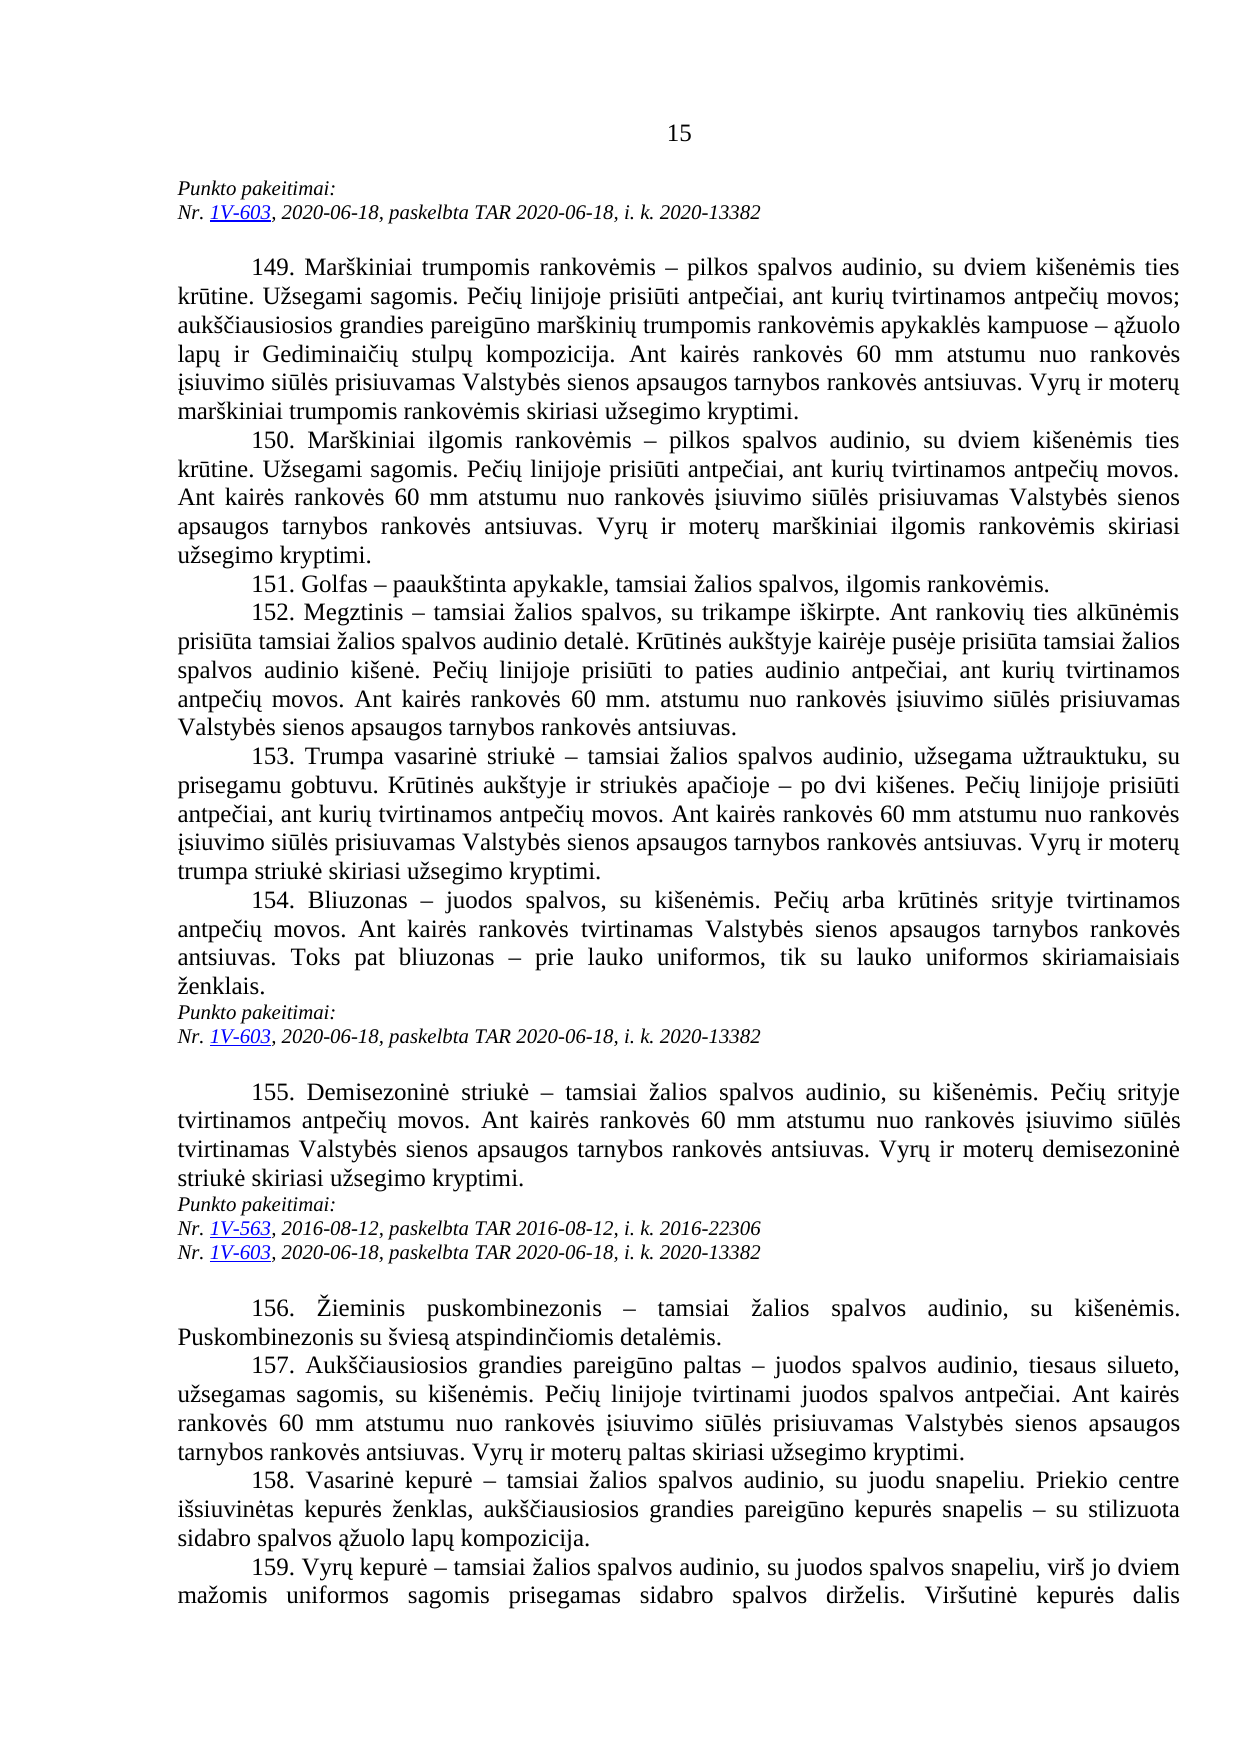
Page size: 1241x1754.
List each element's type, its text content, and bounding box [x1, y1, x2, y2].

text 150. Marškiniai ilgomis rankovėmis – pilkos spalvos audinio, su dviem kišenėmis ties krūtine. Užsegami sagomis. Pečių linijoje prisiūti antpečiai, ant kurių tvirtinamos antpečių movos. Ant kairės rankovės 60 mm atstumu nuo rankovės įsiuvimo siūlės prisiuvamas Valstybės sienos apsaugos tarnybos rankovės antsiuvas. Vyrų ir moterų marškiniai ilgomis rankovėmis skiriasi užsegimo kryptimi. [177, 425, 1181, 569]
text Nr. 1V-603, 2020-06-18, paskelbta TAR 2020-06-18, i. k. 2020-13382 [177, 1240, 1181, 1264]
text 155. Demisezoninė striukė – tamsiai žalios spalvos audinio, su kišenėmis. Pečių srityje tvirtinamos antpečių movos. Ant kairės rankovės 60 mm atstumu nuo rankovės įsiuvimo siūlės tvirtinamas Valstybės sienos apsaugos tarnybos rankovės antsiuvas. Vyrų ir moterų demisezoninė striukė skiriasi užsegimo kryptimi. [177, 1077, 1181, 1192]
text 152. Megztinis – tamsiai žalios spalvos, su trikampe iškirpte. Ant rankovių ties alkūnėmis prisiūta tamsiai žalios spalvos audinio detalė. Krūtinės aukštyje kairėje pusėje prisiūta tamsiai žalios spalvos audinio kišenė. Pečių linijoje prisiūti to paties audinio antpečiai, ant kurių tvirtinamos antpečių movos. Ant kairės rankovės 60 mm. atstumu nuo rankovės įsiuvimo siūlės prisiuvamas Valstybės sienos apsaugos tarnybos rankovės antsiuvas. [177, 597, 1181, 741]
text 154. Bliuzonas – juodos spalvos, su kišenėmis. Pečių arba krūtinės srityje tvirtinamos antpečių movos. Ant kairės rankovės tvirtinamas Valstybės sienos apsaugos tarnybos rankovės antsiuvas. Toks pat bliuzonas – prie lauko uniformos, tik su lauko uniformos skiriamaisiais ženklais. [177, 885, 1181, 1000]
text Punkto pakeitimai: [177, 1192, 1181, 1216]
text 157. Aukščiausiosios grandies pareigūno paltas – juodos spalvos audinio, tiesaus silueto, užsegamas sagomis, su kišenėmis. Pečių linijoje tvirtinami juodos spalvos antpečiai. Ant kairės rankovės 60 mm atstumu nuo rankovės įsiuvimo siūlės prisiuvamas Valstybės sienos apsaugos tarnybos rankovės antsiuvas. Vyrų ir moterų paltas skiriasi užsegimo kryptimi. [177, 1350, 1181, 1465]
text Nr. 1V-563, 2016-08-12, paskelbta TAR 2016-08-12, i. k. 2016-22306 [177, 1216, 1181, 1240]
text Punkto pakeitimai: [177, 176, 1181, 200]
text 156. Žieminis puskombinezonis – tamsiai žalios spalvos audinio, su kišenėmis. Puskombinezonis su šviesą atspindinčiomis detalėmis. [177, 1293, 1181, 1350]
text 151. Golfas – paaukštinta apykakle, tamsiai žalios spalvos, ilgomis rankovėmis. [177, 569, 1181, 597]
text 149. Marškiniai trumpomis rankovėmis – pilkos spalvos audinio, su dviem kišenėmis ties krūtine. Užsegami sagomis. Pečių linijoje prisiūti antpečiai, ant kurių tvirtinamos antpečių movos; aukščiausiosios grandies pareigūno marškinių trumpomis rankovėmis apykaklės kampuose – ąžuolo lapų ir Gediminaičių stulpų kompozicija. Ant kairės rankovės 60 mm atstumu nuo rankovės įsiuvimo siūlės prisiuvamas Valstybės sienos apsaugos tarnybos rankovės antsiuvas. Vyrų ir moterų marškiniai trumpomis rankovėmis skiriasi užsegimo kryptimi. [177, 252, 1181, 425]
text Nr. 1V-603, 2020-06-18, paskelbta TAR 2020-06-18, i. k. 2020-13382 [177, 200, 1181, 224]
text 153. Trumpa vasarinė striukė – tamsiai žalios spalvos audinio, užsegama užtrauktuku, su prisegamu gobtuvu. Krūtinės aukštyje ir striukės apačioje – po dvi kišenes. Pečių linijoje prisiūti antpečiai, ant kurių tvirtinamos antpečių movos. Ant kairės rankovės 60 mm atstumu nuo rankovės įsiuvimo siūlės prisiuvamas Valstybės sienos apsaugos tarnybos rankovės antsiuvas. Vyrų ir moterų trumpa striukė skiriasi užsegimo kryptimi. [177, 741, 1181, 885]
text 158. Vasarinė kepurė – tamsiai žalios spalvos audinio, su juodu snapeliu. Priekio centre išsiuvinėtas kepurės ženklas, aukščiausiosios grandies pareigūno kepurės snapelis – su stilizuota sidabro spalvos ąžuolo lapų kompozicija. [177, 1465, 1181, 1552]
text 159. Vyrų kepurė – tamsiai žalios spalvos audinio, su juodos spalvos snapeliu, virš jo dviem mažomis uniformos sagomis prisegamas sidabro spalvos dirželis. Viršutinė kepurės dalis [177, 1552, 1181, 1609]
text Punkto pakeitimai: [177, 1000, 1181, 1024]
text Nr. 1V-603, 2020-06-18, paskelbta TAR 2020-06-18, i. k. 2020-13382 [177, 1024, 1181, 1048]
